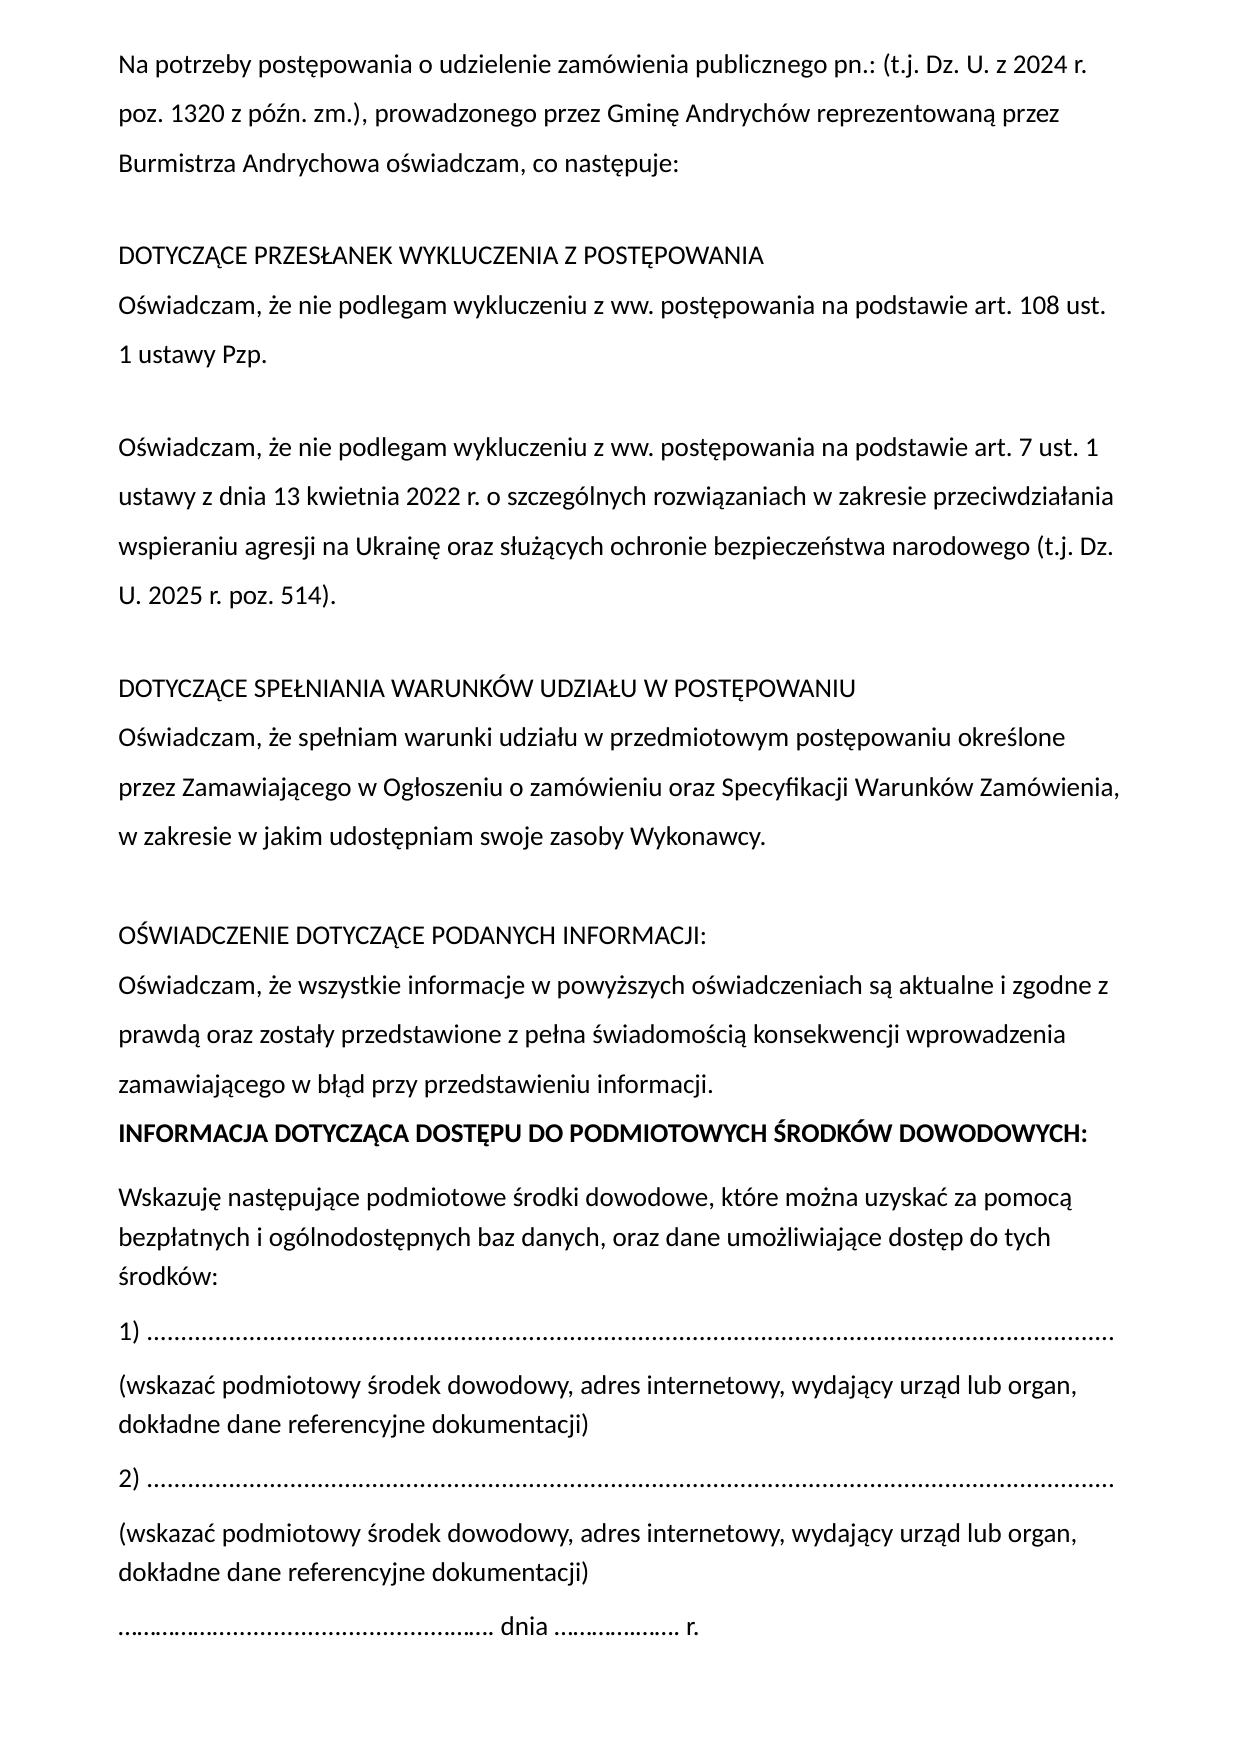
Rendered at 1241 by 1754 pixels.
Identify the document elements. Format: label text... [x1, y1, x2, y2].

text 1) .............................................................................................................................................. [118, 1314, 1122, 1347]
text Oświadczam, że nie podlegam wykluczeniu z ww. postępowania na podstawie art. 7 ust. 1 ustawy z dnia 13 kwietnia 2022 r. o szczególnych rozwiązaniach w zakresie przeciwdziałania wspieraniu agresji na Ukrainę oraz służących ochronie bezpieczeństwa narodowego (t.j. Dz. U. 2025 r. poz. 514). [118, 430, 1122, 611]
text (wskazać podmiotowy środek dowodowy, adres internetowy, wydający urząd lub organ, dokładne dane referencyjne dokumentacji) [118, 1516, 1122, 1588]
text DOTYCZĄCE PRZESŁANEK WYKLUCZENIA Z POSTĘPOWANIA [118, 238, 1122, 271]
text OŚWIADCZENIE DOTYCZĄCE PODANYCH INFORMACJI: [118, 918, 1122, 951]
text INFORMACJA DOTYCZĄCA DOSTĘPU DO PODMIOTOWYCH ŚRODKÓW DOWODOWYCH: [118, 1116, 1122, 1149]
text Wskazuję następujące podmiotowe środki dowodowe, które można uzyskać za pomocą bezpłatnych i ogólnodostępnych baz danych, oraz dane umożliwiające dostęp do tych środków: [118, 1180, 1122, 1293]
text 2) .............................................................................................................................................. [118, 1462, 1122, 1495]
text DOTYCZĄCE SPEŁNIANIA WARUNKÓW UDZIAŁU W POSTĘPOWANIU [118, 671, 1122, 704]
text Oświadczam, że nie podlegam wykluczeniu z ww. postępowania na podstawie art. 108 ust. 1 ustawy Pzp. [118, 288, 1122, 370]
text Oświadczam, że spełniam warunki udziału w przedmiotowym postępowaniu określone przez Zamawiającego w Ogłoszeniu o zamówieniu oraz Specyfikacji Warunków Zamówienia, w zakresie w jakim udostępniam swoje zasoby Wykonawcy. [118, 721, 1122, 852]
text ……………...................................……. dnia ………….……. r. [118, 1609, 1122, 1643]
text (wskazać podmiotowy środek dowodowy, adres internetowy, wydający urząd lub organ, dokładne dane referencyjne dokumentacji) [118, 1368, 1122, 1441]
text Oświadczam, że wszystkie informacje w powyższych oświadczeniach są aktualne i zgodne z prawdą oraz zostały przedstawione z pełna świadomością konsekwencji wprowadzenia zamawiającego w błąd przy przedstawieniu informacji. [118, 968, 1122, 1100]
text Na potrzeby postępowania o udzielenie zamówienia publicznego pn.: (t.j. Dz. U. z 2024 r. poz. 1320 z późn. zm.), prowadzonego przez Gminę Andrychów reprezentowaną przez Burmistrza Andrychowa oświadczam, co następuje: [118, 47, 1122, 179]
